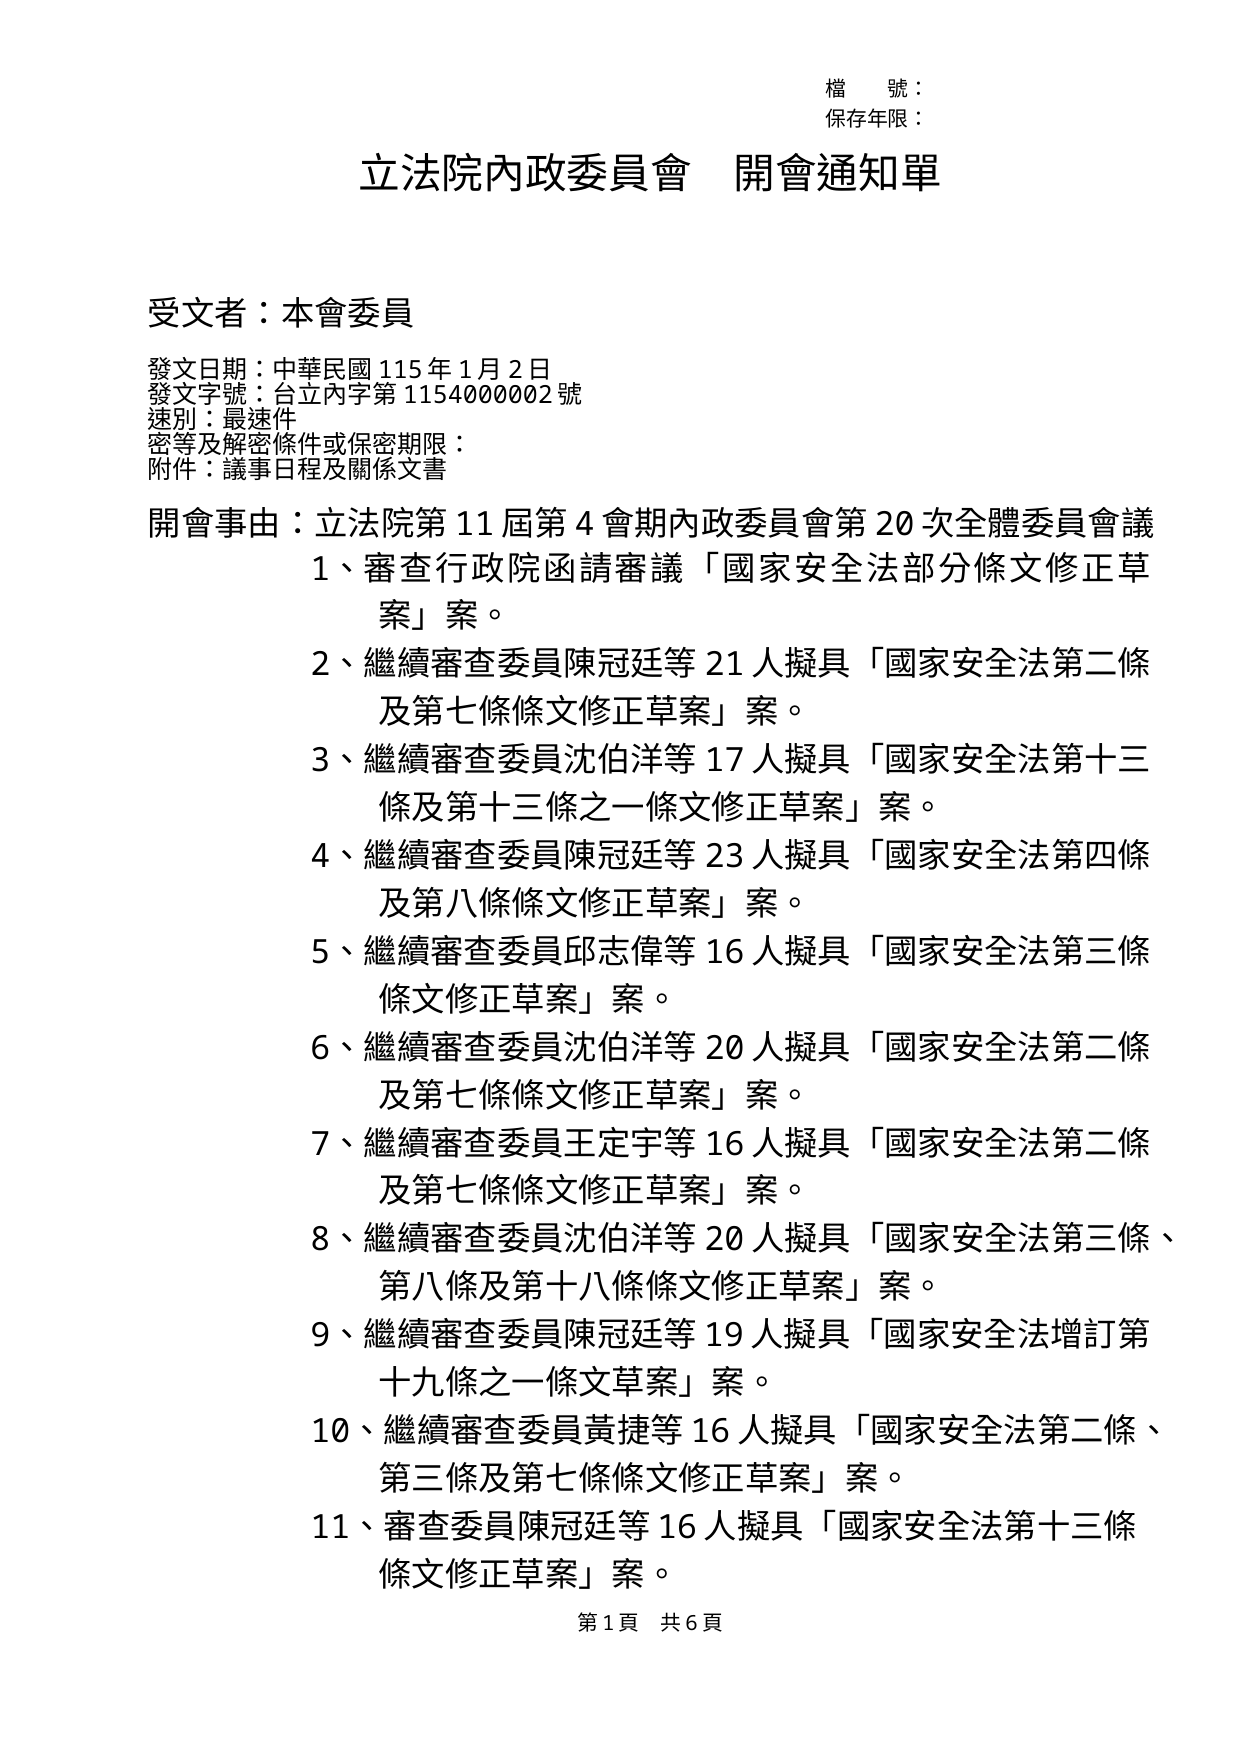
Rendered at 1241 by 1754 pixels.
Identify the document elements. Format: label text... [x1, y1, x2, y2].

list 繼續審查委員黃捷等16人擬具「國家安全法第二條、第三條及第七條條文修正草案」案。 [310, 1404, 1152, 1500]
text 檔 號： [825, 72, 1070, 102]
list 繼續審查委員王定宇等16人擬具「國家安全法第二條及第七條條文修正草案」案。 [310, 1117, 1152, 1212]
text 保存年限： [825, 102, 1070, 132]
list 審查行政院函請審議「國家安全法部分條文修正草案」案。 [310, 542, 1152, 637]
list 繼續審查委員陳冠廷等21人擬具「國家安全法第二條及第七條條文修正草案」案。 [310, 637, 1152, 733]
list 繼續審查委員陳冠廷等19人擬具「國家安全法增訂第十九條之一條文草案」案。 [310, 1308, 1152, 1404]
title [810, 64, 1085, 151]
list 審查委員陳冠廷等16人擬具「國家安全法第十三條條文修正草案」案。 [310, 1500, 1152, 1596]
list 繼續審查委員陳冠廷等23人擬具「國家安全法第四條及第八條條文修正草案」案。 [310, 829, 1152, 925]
text 密等及解密條件或保密期限： [148, 433, 1152, 458]
text 速別：最速件 [148, 408, 1152, 433]
text 發文日期：中華民國115年1月2日 [148, 358, 1152, 383]
list 繼續審查委員沈伯洋等17人擬具「國家安全法第十三條及第十三條之一條文修正草案」案。 [310, 733, 1152, 829]
list 繼續審查委員沈伯洋等20人擬具「國家安全法第三條、第八條及第十八條條文修正草案」案。 [310, 1212, 1152, 1308]
text 附件：議事日程及關係文書 [148, 458, 1152, 483]
text 開會事由：立法院第11屆第4會期內政委員會第20次全體委員會議 [148, 508, 1211, 542]
list 繼續審查委員沈伯洋等20人擬具「國家安全法第二條及第七條條文修正草案」案。 [310, 1021, 1152, 1117]
title 立法院內政委員會 開會通知單 [148, 158, 1152, 233]
text 受文者：本會委員 [148, 296, 1152, 333]
list 繼續審查委員邱志偉等16人擬具「國家安全法第三條條文修正草案」案。 [310, 925, 1152, 1021]
text 發文字號：台立內字第1154000002號 [148, 383, 1152, 408]
